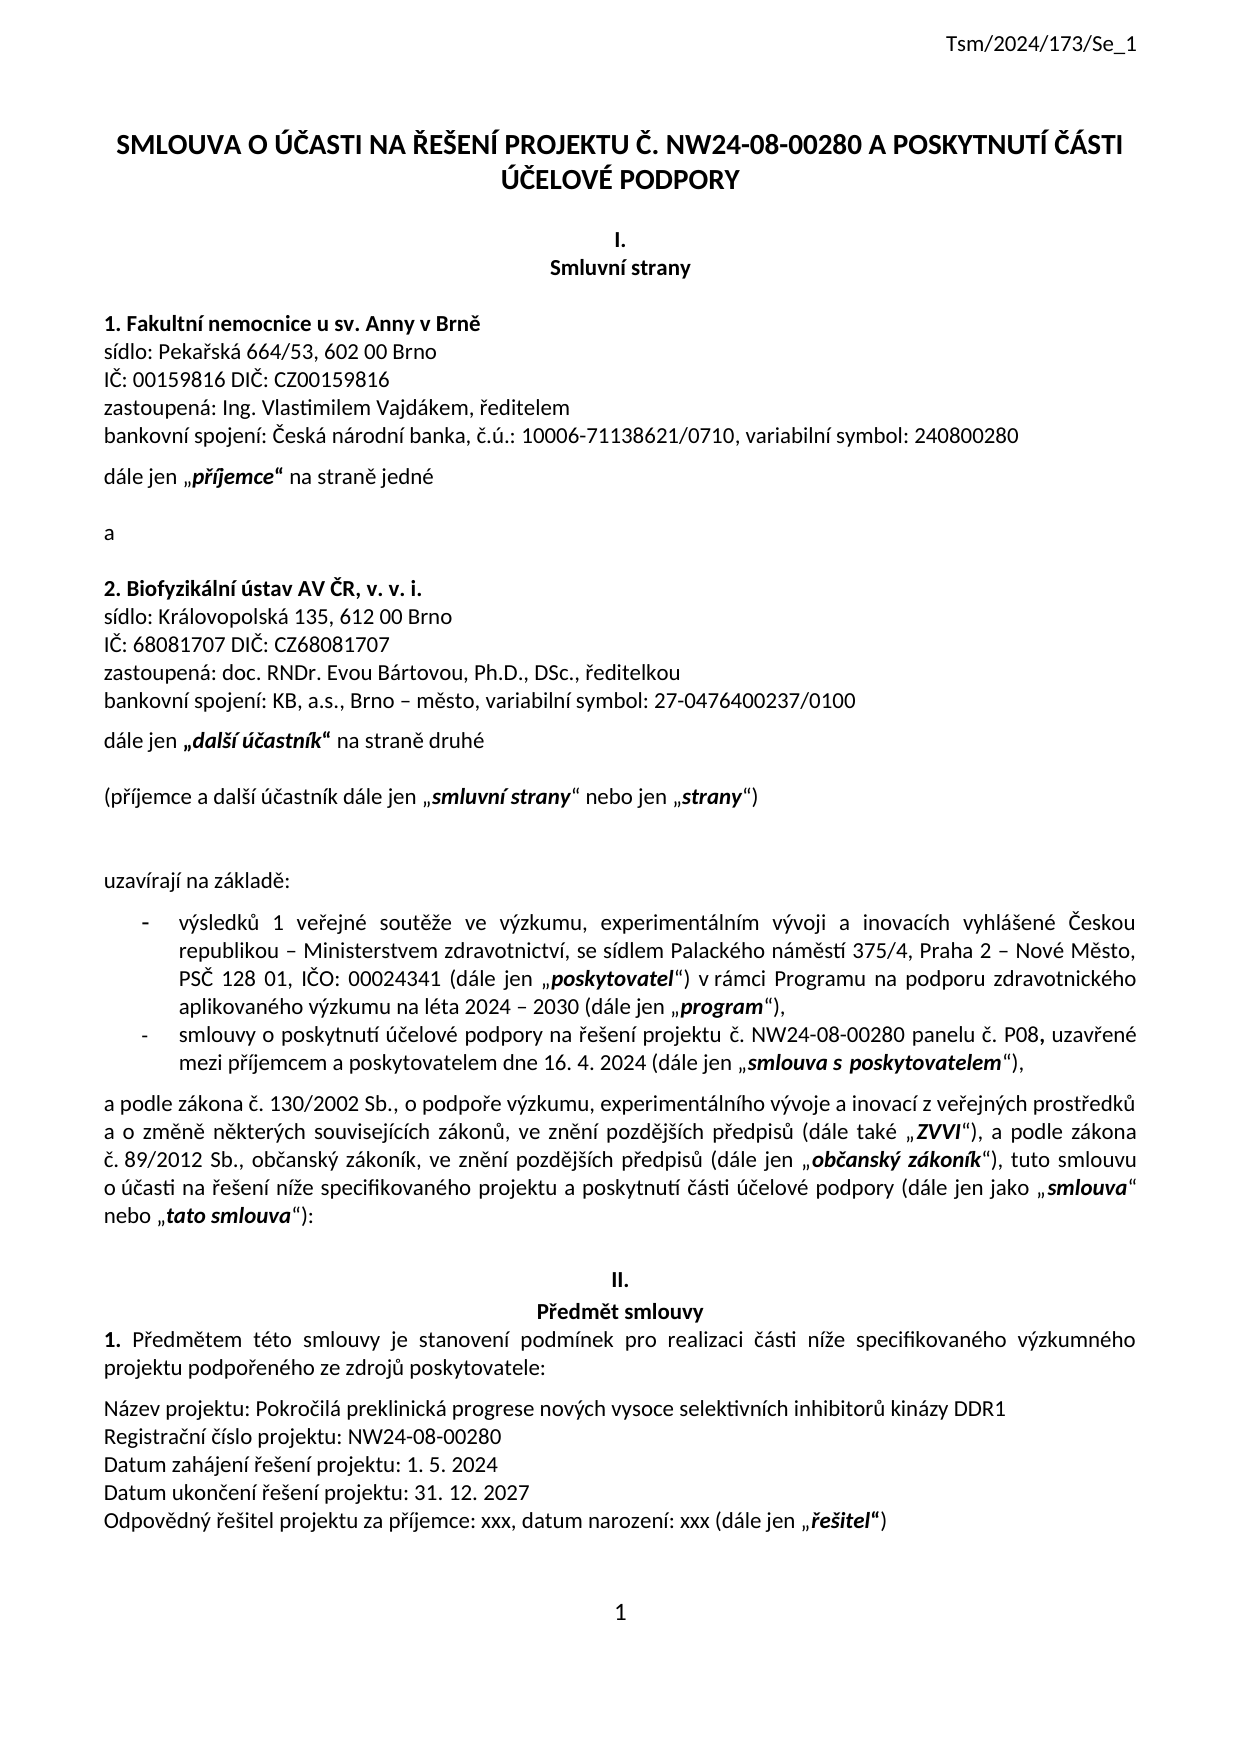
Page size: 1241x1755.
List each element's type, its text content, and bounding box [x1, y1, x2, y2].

text a podle zákona č. 130/2002 Sb., o podpoře výzkumu, experimentálního vývoje a inovací z veřejných prostředků a o změně některých souvisejících zákonů, ve znění pozdějších předpisů (dále také „ZVVI“), a podle zákona č. 89/2012 Sb., občanský zákoník, ve znění pozdějších předpisů (dále jen „občanský zákoník“), tuto smlouvu o účasti na řešení níže specifikovaného projektu a poskytnutí části účelové podpory (dále jen jako „smlouva“ nebo „tato smlouva“): [103, 1089, 1137, 1229]
text 2. Biofyzikální ústav AV ČR, v. v. i. [103, 574, 1137, 602]
text sídlo: Pekařská 664/53, 602 00 Brno [103, 337, 1137, 365]
text (příjemce a další účastník dále jen „smluvní strany“ nebo jen „strany“) [103, 782, 1137, 811]
text Datum ukončení řešení projektu: 31. 12. 2027 [103, 1478, 1137, 1506]
subtitle Smlouva o účasti na řešení projektu č. NW24-08-00280 a poskytnutí části účelové podpory [103, 126, 1137, 197]
text Registrační číslo projektu: NW24-08-00280 [103, 1422, 1137, 1450]
text bankovní spojení: Česká národní banka, č.ú.: 10006-71138621/0710, variabilní symbol: 240800280 [103, 421, 1137, 449]
text uzavírají na základě: [103, 867, 1137, 894]
text Název projektu: Pokročilá preklinická progrese nových vysoce selektivních inhibitorů kinázy DDR1 [103, 1394, 1137, 1422]
text dále jen „příjemce“ na straně jedné [103, 462, 1137, 490]
text Datum zahájení řešení projektu: 1. 5. 2024 [103, 1450, 1137, 1478]
text zastoupená: doc. RNDr. Evou Bártovou, Ph.D., DSc., ředitelkou [103, 658, 1137, 686]
text 1. Předmětem této smlouvy je stanovení podmínek pro realizaci části níže specifikovaného výzkumného projektu podpořeného ze zdrojů poskytovatele: [103, 1326, 1137, 1382]
text Smluvní strany [103, 253, 1137, 281]
list smlouvy o poskytnutí účelové podpory na řešení projektu č. NW24-08-00280 panelu č. P08, uzavřené mezi příjemcem a poskytovatelem dne 16. 4. 2024 (dále jen „smlouva s poskytovatelem“), [141, 1020, 1137, 1076]
text zastoupená: Ing. Vlastimilem Vajdákem, ředitelem [103, 393, 1137, 421]
text IČ: 68081707 DIČ: CZ68081707 [103, 630, 1137, 658]
text IČ: 00159816 DIČ: CZ00159816 [103, 365, 1137, 393]
text dále jen „další účastník“ na straně druhé [103, 726, 1137, 754]
text a [103, 518, 1137, 546]
text II. [103, 1265, 1137, 1293]
text 1. Fakultní nemocnice u sv. Anny v Brně [103, 309, 1137, 337]
text sídlo: Královopolská 135, 612 00 Brno [103, 602, 1137, 630]
text bankovní spojení: KB, a.s., Brno – město, variabilní symbol: 27-0476400237/0100 [103, 686, 1137, 714]
list výsledků 1 veřejné soutěže ve výzkumu, experimentálním vývoji a inovacích vyhlášené Českou republikou – Ministerstvem zdravotnictví, se sídlem Palackého náměstí 375/4, Praha 2 – Nové Město, PSČ 128 01, IČO: 00024341 (dále jen „poskytovatel“) v rámci Programu na podporu zdravotnického aplikovaného výzkumu na léta 2024 – 2030 (dále jen „program“), [141, 907, 1137, 1020]
text I. [103, 225, 1137, 253]
text Předmět smlouvy [103, 1297, 1137, 1326]
text Odpovědný řešitel projektu za příjemce: xxx, datum narození: xxx (dále jen „řešitel“) [103, 1506, 1137, 1534]
